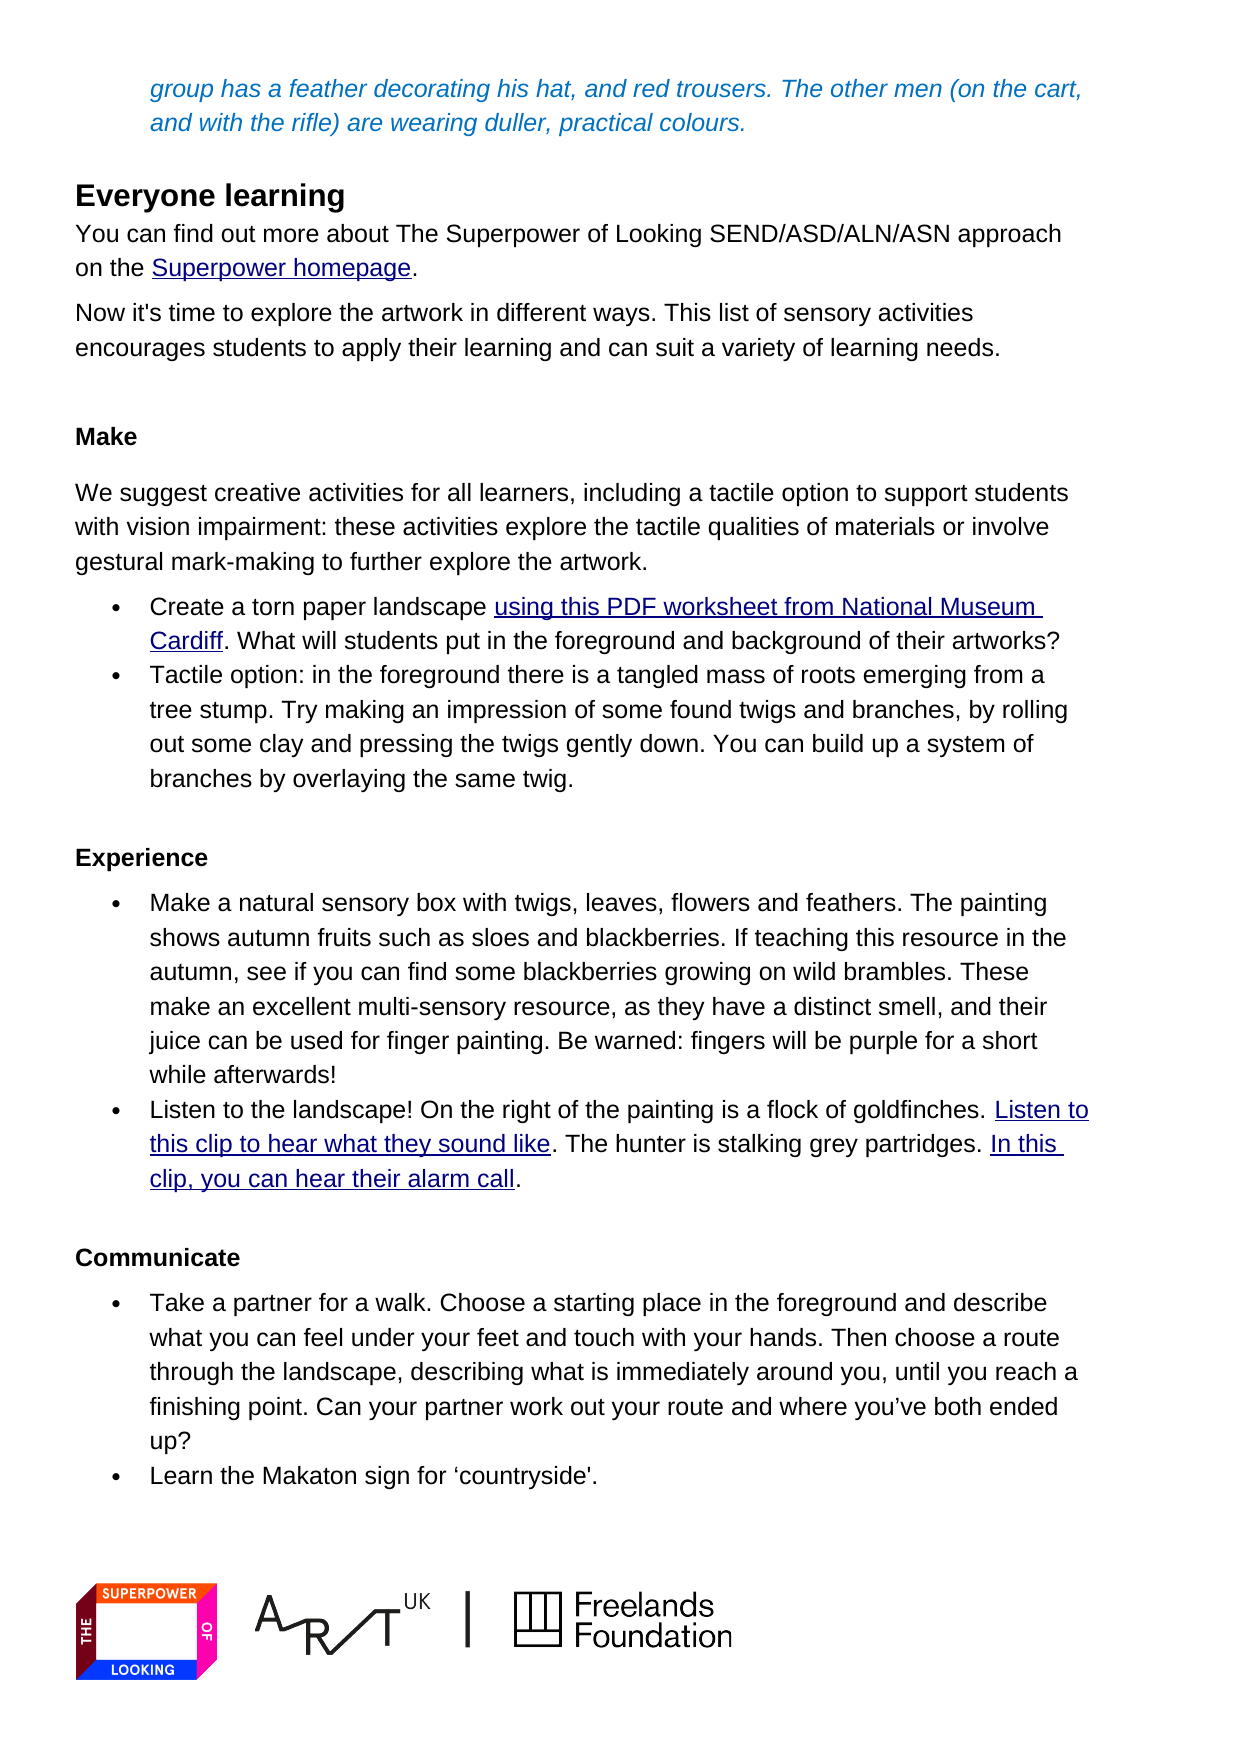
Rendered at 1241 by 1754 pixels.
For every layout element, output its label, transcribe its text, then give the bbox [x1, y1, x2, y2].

list Learn the Makaton sign for ‘countryside'. [112, 1461, 1090, 1489]
list Listen to the landscape! On the right of the painting is a flock of goldfinches. Listen to this clip to hear what they sound like. The hunter is stalking grey partridges. In this clip, you can hear their alarm call. [112, 1095, 1090, 1227]
text group has a feather decorating his hat, and red trousers. The other men (on the cart, and with the rifle) are wearing duller, practical colours. [150, 73, 1090, 137]
text Experience [75, 843, 1090, 872]
text Now it's time to explore the artwork in different ways. This list of sensory activities encourages students to apply their learning and can suit a variety of learning needs. [75, 298, 1090, 361]
list Take a partner for a walk. Choose a starting place in the foreground and describe what you can feel under your feet and touch with your hands. Then choose a route through the landscape, describing what is immediately around you, until you reach a finishing point. Can your partner work out your route and where you’ve both ended up? [112, 1288, 1090, 1455]
text Everyone learning You can find out more about The Superpower of Looking SEND/ASD/ALN/ASN approach on the Superpower homepage. [75, 177, 1090, 282]
list Create a torn paper landscape using this PDF worksheet from National Museum Cardiff. What will students put in the foreground and background of their artworks? [112, 591, 1090, 655]
text Make [75, 388, 1090, 451]
list Make a natural sensory box with twigs, leaves, flowers and feathers. The painting shows autumn fruits such as sloes and blackberries. If teaching this resource in the autumn, see if you can find some blackberries growing on wild brambles. These make an excellent multi-sensory resource, as they have a distinct smell, and their juice can be used for finger painting. Be warned: fingers will be purple for a short while afterwards! [112, 888, 1090, 1089]
text Communicate [75, 1243, 1090, 1272]
list Tactile option: in the foreground there is a tangled mass of roots emerging from a tree stump. Try making an impression of some found twigs and branches, by rolling out some clay and pressing the twigs gently down. You can build up a system of branches by overlaying the same twig. [112, 660, 1090, 827]
text We suggest creative activities for all learners, including a tactile option to support students with vision impairment: these activities explore the tactile qualities of materials or involve gestural mark-making to further explore the artwork. [75, 478, 1090, 575]
